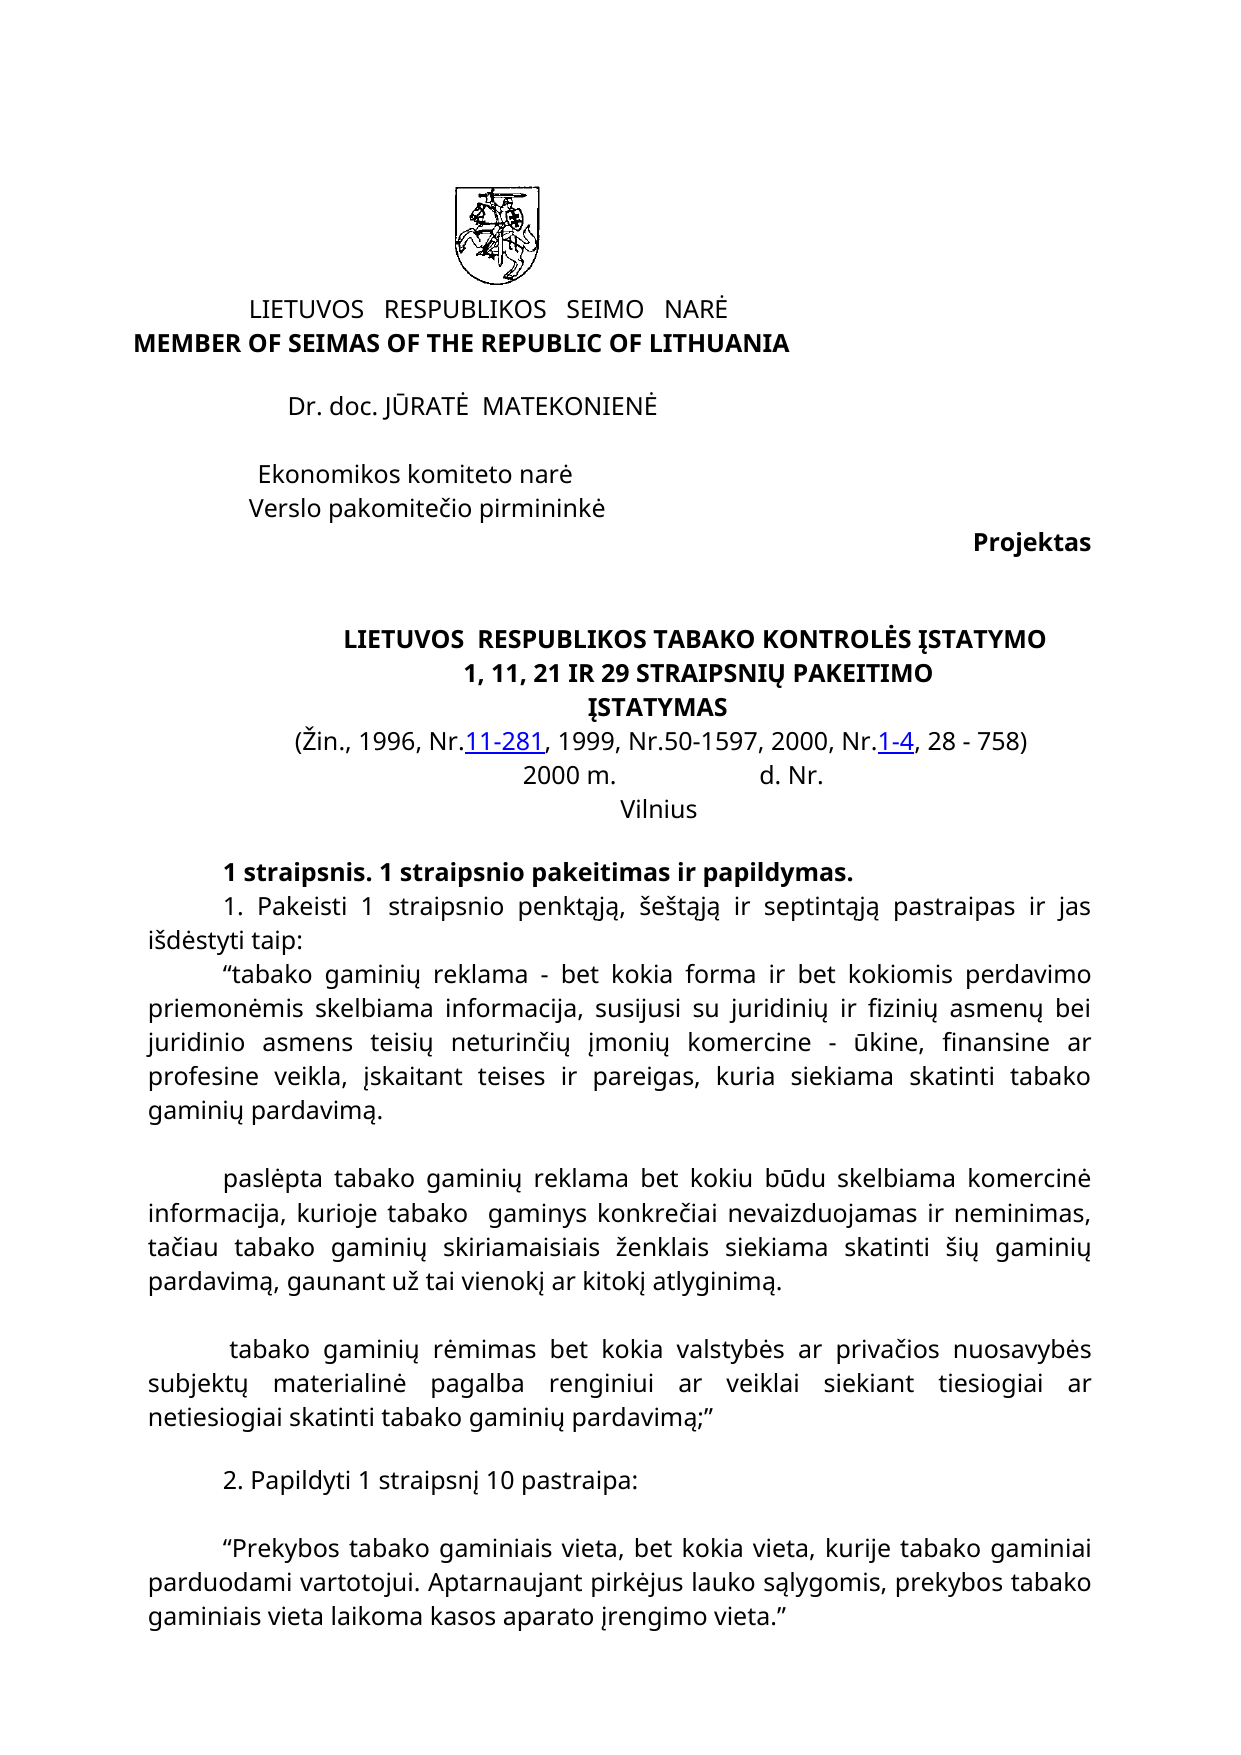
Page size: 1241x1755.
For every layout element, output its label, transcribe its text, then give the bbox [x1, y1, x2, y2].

text 1 straipsnis. 1 straipsnio pakeitimas ir papildymas. [148, 854, 1093, 889]
text 1. Pakeisti 1 straipsnio penktąją, šeštąją ir septintąją pastraipas ir jas išdėstyti taip: [148, 889, 1093, 957]
text 1, 11, 21 ir 29 straipsnių PAkeitimo [223, 656, 1093, 689]
text Vilnius [148, 792, 1093, 826]
text įstatymas [148, 689, 1093, 724]
text Dr. doc. JŪRATĖ MATEKONIENĖ [148, 388, 1093, 456]
text “tabako gaminių reklama - bet kokia forma ir bet kokiomis perdavimo priemonėmis skelbiama informacija, susijusi su juridinių ir fizinių asmenų bei juridinio asmens teisių neturinčių įmonių komercine - ūkine, finansine ar profesine veikla, įskaitant teises ir pareigas, kuria siekiama skatinti tabako gaminių pardavimą. [148, 957, 1093, 1127]
text 2. Papildyti 1 straipsnį 10 pastraipa: [148, 1462, 1093, 1496]
text tabako gaminių rėmimas bet kokia valstybės ar privačios nuosavybės subjektų materialinė pagalba renginiui ar veiklai siekiant tiesiogiai ar netiesiogiai skatinti tabako gaminių pardavimą;” [148, 1331, 1093, 1434]
text Projektas [598, 524, 1093, 593]
text Verslo pakomitečio pirmininkė [148, 491, 1093, 524]
text 2000 m. d. Nr. [448, 758, 1093, 792]
text LIETUVOS RESPUBLIKOS TABAKO KONTROLĖS ĮSTATYMO [223, 621, 1093, 656]
text (Žin., 1996, Nr.11-281, 1999, Nr.50-1597, 2000, Nr.1-4, 28 - 758) [148, 724, 1093, 758]
text Ekonomikos komiteto narė [148, 456, 1093, 491]
text LIETUVOS RESPUBLIKOS SEIMO NARĖ [148, 291, 1093, 326]
text MEMBER OF SEIMAS OF THE REPUBLIC OF LITHUANIA [133, 326, 1093, 359]
text “Prekybos tabako gaminiais vieta, bet kokia vieta, kurije tabako gaminiai parduodami vartotojui. Aptarnaujant pirkėjus lauko sąlygomis, prekybos tabako gaminiais vieta laikoma kasos aparato įrengimo vieta.” [148, 1531, 1093, 1633]
text paslėpta tabako gaminių reklama bet kokiu būdu skelbiama komercinė informacija, kurioje tabako gaminys konkrečiai nevaizduojamas ir neminimas, tačiau tabako gaminių skiriamaisiais ženklais siekiama skatinti šių gaminių pardavimą, gaunant už tai vienokį ar kitokį atlyginimą. [148, 1161, 1093, 1297]
